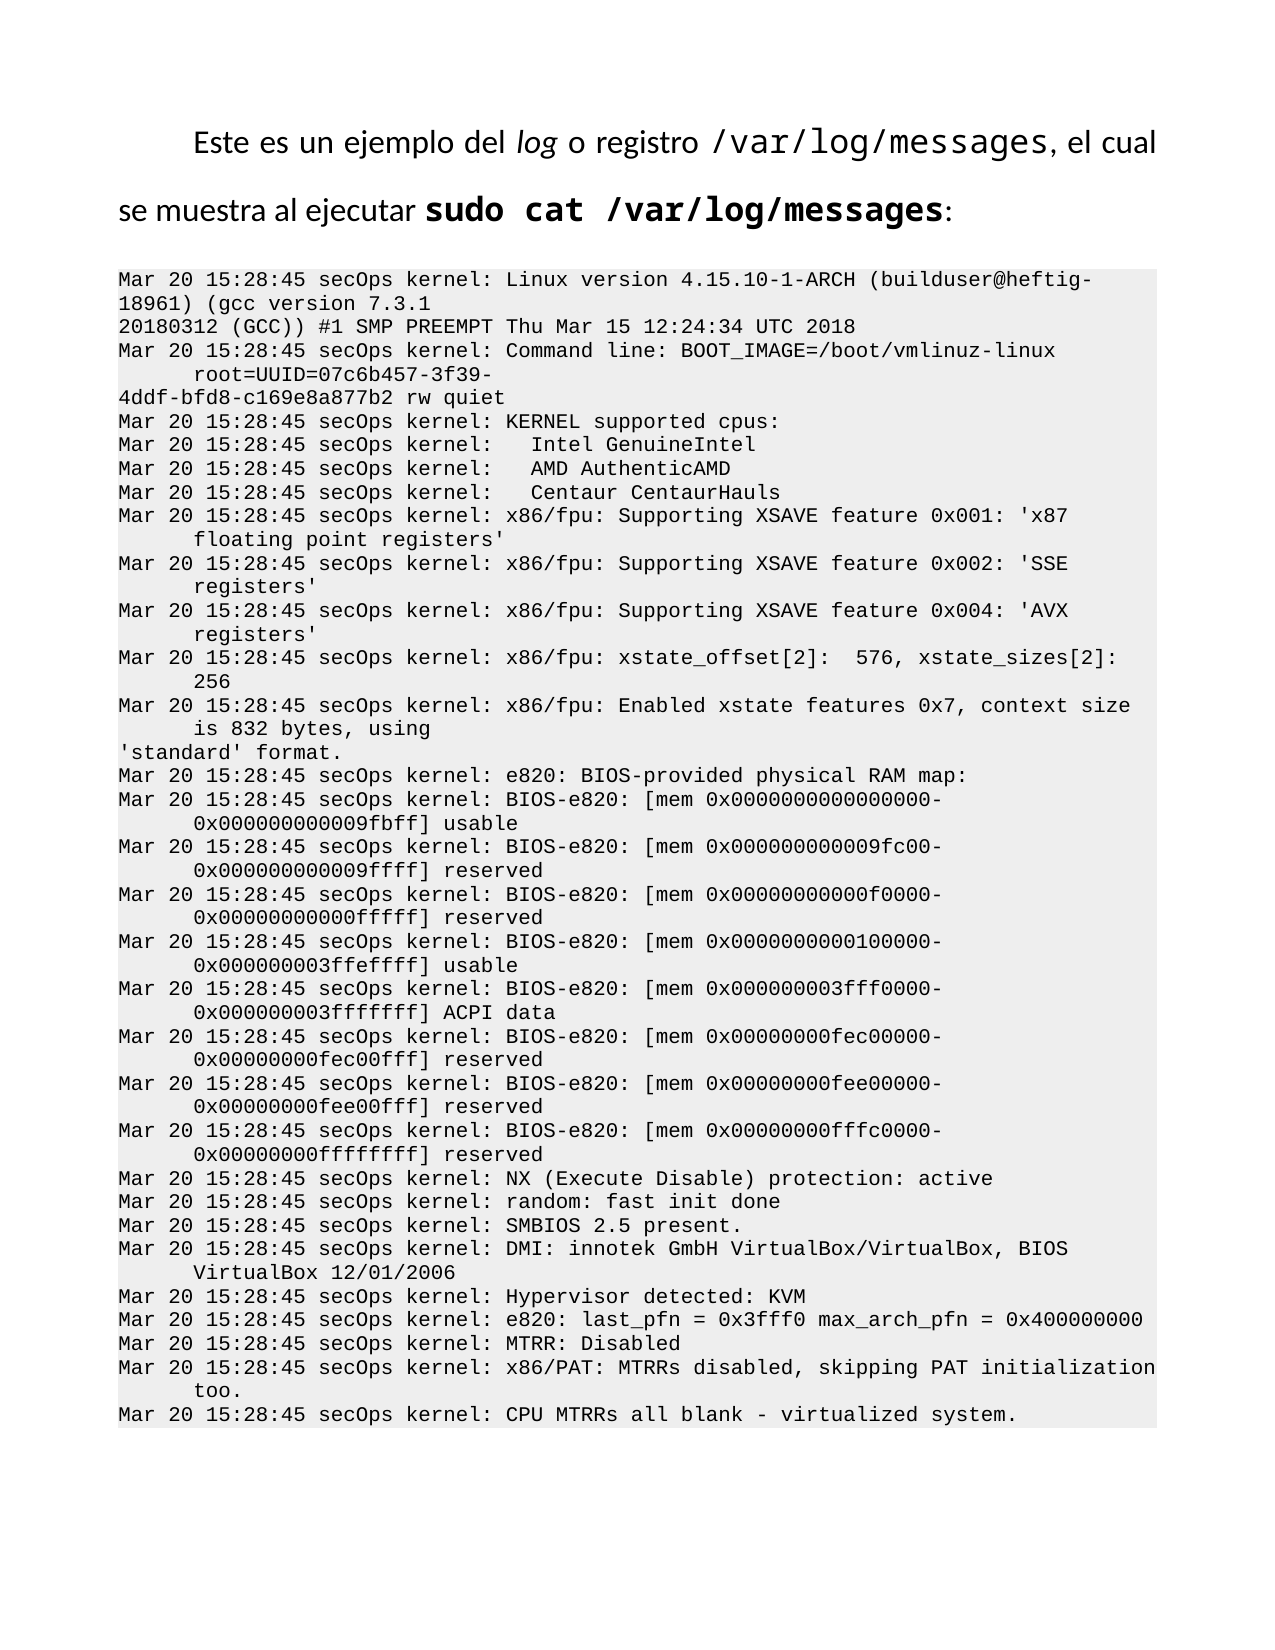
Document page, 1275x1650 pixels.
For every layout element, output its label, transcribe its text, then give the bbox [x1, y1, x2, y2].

text 20180312 (GCC)) #1 SMP PREEMPT Thu Mar 15 12:24:34 UTC 2018 [118, 316, 1157, 340]
text Mar 20 15:28:45 secOps kernel: BIOS-e820: [mem 0x000000003fff0000-0x000000003fffffff] ACPI data [118, 978, 1157, 1026]
text Mar 20 15:28:45 secOps kernel: Command line: BOOT_IMAGE=/boot/vmlinuz-linux root=UUID=07c6b457-3f39- [118, 340, 1157, 387]
text Mar 20 15:28:45 secOps kernel: AMD AuthenticAMD [118, 458, 1157, 482]
text Mar 20 15:28:45 secOps kernel: BIOS-e820: [mem 0x0000000000000000-0x000000000009fbff] usable [118, 789, 1157, 836]
text 'standard' format. [118, 742, 1157, 766]
text Mar 20 15:28:45 secOps kernel: x86/PAT: MTRRs disabled, skipping PAT initialization too. [118, 1357, 1157, 1404]
text Mar 20 15:28:45 secOps kernel: BIOS-e820: [mem 0x00000000000f0000-0x00000000000fffff] reserved [118, 884, 1157, 931]
text Mar 20 15:28:45 secOps kernel: BIOS-e820: [mem 0x00000000fffc0000-0x00000000ffffffff] reserved [118, 1120, 1157, 1167]
text Mar 20 15:28:45 secOps kernel: random: fast init done [118, 1191, 1157, 1215]
text Mar 20 15:28:45 secOps kernel: Hypervisor detected: KVM [118, 1286, 1157, 1309]
text Mar 20 15:28:45 secOps kernel: e820: last_pfn = 0x3fff0 max_arch_pfn = 0x400000000 [118, 1309, 1157, 1333]
text 4ddf-bfd8-c169e8a877b2 rw quiet [118, 387, 1157, 411]
text Mar 20 15:28:45 secOps kernel: BIOS-e820: [mem 0x00000000fee00000-0x00000000fee00fff] reserved [118, 1073, 1157, 1120]
text Este es un ejemplo del log o registro /var/log/messages, el cual se muestra al ejecutar sudo cat /var/log/messages: [118, 118, 1157, 232]
text Mar 20 15:28:45 secOps kernel: x86/fpu: Supporting XSAVE feature 0x002: 'SSE registers' [118, 553, 1157, 600]
text Mar 20 15:28:45 secOps kernel: SMBIOS 2.5 present. [118, 1215, 1157, 1238]
text Mar 20 15:28:45 secOps kernel: CPU MTRRs all blank - virtualized system. [118, 1404, 1157, 1428]
text Mar 20 15:28:45 secOps kernel: x86/fpu: Supporting XSAVE feature 0x004: 'AVX registers' [118, 600, 1157, 647]
text Mar 20 15:28:45 secOps kernel: x86/fpu: xstate_offset[2]: 576, xstate_sizes[2]: 256 [118, 647, 1157, 694]
text Mar 20 15:28:45 secOps kernel: NX (Execute Disable) protection: active [118, 1167, 1157, 1191]
text Mar 20 15:28:45 secOps kernel: BIOS-e820: [mem 0x000000000009fc00-0x000000000009ffff] reserved [118, 836, 1157, 884]
text Mar 20 15:28:45 secOps kernel: Centaur CentaurHauls [118, 482, 1157, 505]
text Mar 20 15:28:45 secOps kernel: BIOS-e820: [mem 0x00000000fec00000-0x00000000fec00fff] reserved [118, 1026, 1157, 1073]
text Mar 20 15:28:45 secOps kernel: x86/fpu: Enabled xstate features 0x7, context size is 832 bytes, using [118, 694, 1157, 742]
text Mar 20 15:28:45 secOps kernel: Intel GenuineIntel [118, 434, 1157, 458]
text Mar 20 15:28:45 secOps kernel: KERNEL supported cpus: [118, 411, 1157, 434]
text Mar 20 15:28:45 secOps kernel: BIOS-e820: [mem 0x0000000000100000-0x000000003ffeffff] usable [118, 931, 1157, 978]
text Mar 20 15:28:45 secOps kernel: Linux version 4.15.10-1-ARCH (builduser@heftig-18961) (gcc version 7.3.1 [118, 269, 1157, 316]
text Mar 20 15:28:45 secOps kernel: DMI: innotek GmbH VirtualBox/VirtualBox, BIOS VirtualBox 12/01/2006 [118, 1238, 1157, 1286]
text Mar 20 15:28:45 secOps kernel: e820: BIOS-provided physical RAM map: [118, 766, 1157, 789]
text Mar 20 15:28:45 secOps kernel: MTRR: Disabled [118, 1333, 1157, 1357]
text Mar 20 15:28:45 secOps kernel: x86/fpu: Supporting XSAVE feature 0x001: 'x87 floating point registers' [118, 505, 1157, 553]
